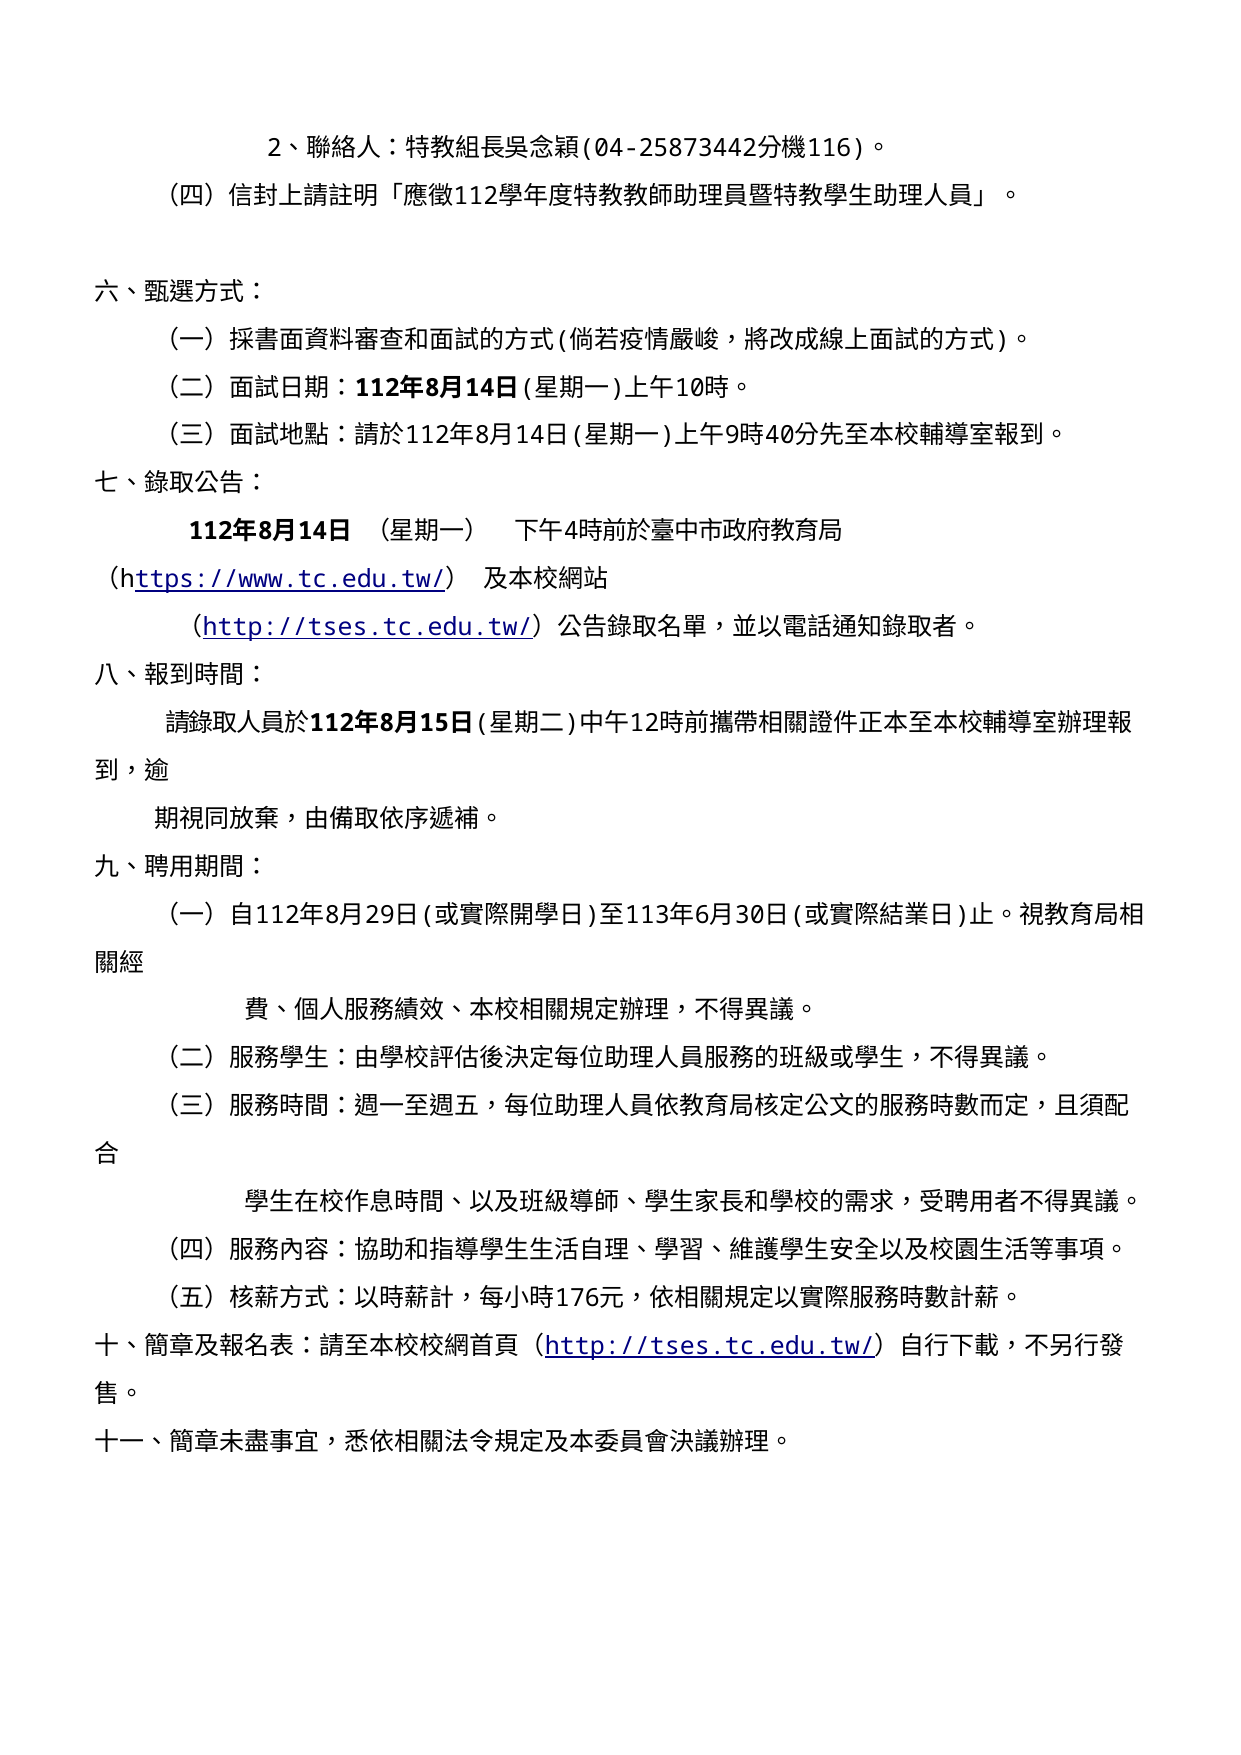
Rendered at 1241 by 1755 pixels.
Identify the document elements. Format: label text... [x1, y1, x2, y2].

text （http://tses.tc.edu.tw/）公告錄取名單，並以電話通知錄取者。 [0, 597, 1146, 645]
text 請錄取人員於112年8月15日(星期二)中午12時前攜帶相關證件正本至本校輔導室辦理報到，逾 [94, 693, 1146, 789]
text 九、聘用期間： [94, 837, 1146, 885]
text （二）服務學生：由學校評估後決定每位助理人員服務的班級或學生，不得異議。 [94, 1028, 1146, 1076]
text 十、簡章及報名表：請至本校校網首頁（http://tses.tc.edu.tw/）自行下載，不另行發售。 [94, 1316, 1146, 1412]
text 期視同放棄，由備取依序遞補。 [94, 789, 1146, 837]
text （三）面試地點：請於112年8月14日(星期一)上午9時40分先至本校輔導室報到。 [94, 406, 1146, 453]
text （五）核薪方式：以時薪計，每小時176元，依相關規定以實際服務時數計薪。 [94, 1268, 1146, 1316]
text （三）服務時間：週一至週五，每位助理人員依教育局核定公文的服務時數而定，且須配合 [94, 1076, 1146, 1172]
text （一）自112年8月29日(或實際開學日)至113年6月30日(或實際結業日)止。視教育局相關經 [94, 885, 1146, 981]
text （二）面試日期：112年8月14日(星期一)上午10時。 [94, 358, 1146, 406]
text 八、報到時間： [94, 645, 1146, 693]
text 費、個人服務績效、本校相關規定辦理，不得異議。 [94, 981, 1146, 1028]
text 2、聯絡人：特教組長吳念穎(04-25873442分機116)。 [44, 118, 1146, 166]
text 十一、簡章未盡事宜，悉依相關法令規定及本委員會決議辦理。 [94, 1412, 1146, 1460]
text （四）信封上請註明「應徵112學年度特教教師助理員暨特教學生助理人員」。 [94, 166, 1146, 214]
text 六、甄選方式： [94, 262, 1146, 310]
text 學生在校作息時間、以及班級導師、學生家長和學校的需求，受聘用者不得異議。 [94, 1172, 1146, 1220]
text （一）採書面資料審查和面試的方式(倘若疫情嚴峻，將改成線上面試的方式)。 [94, 310, 1146, 358]
text 112年8月14日 （星期一） 下午4時前於臺中市政府教育局（https://www.tc.edu.tw/） 及本校網站 [0, 501, 1146, 597]
text （四）服務內容：協助和指導學生生活自理、學習、維護學生安全以及校園生活等事項。 [94, 1220, 1146, 1268]
text 七、錄取公告： [94, 453, 1146, 501]
